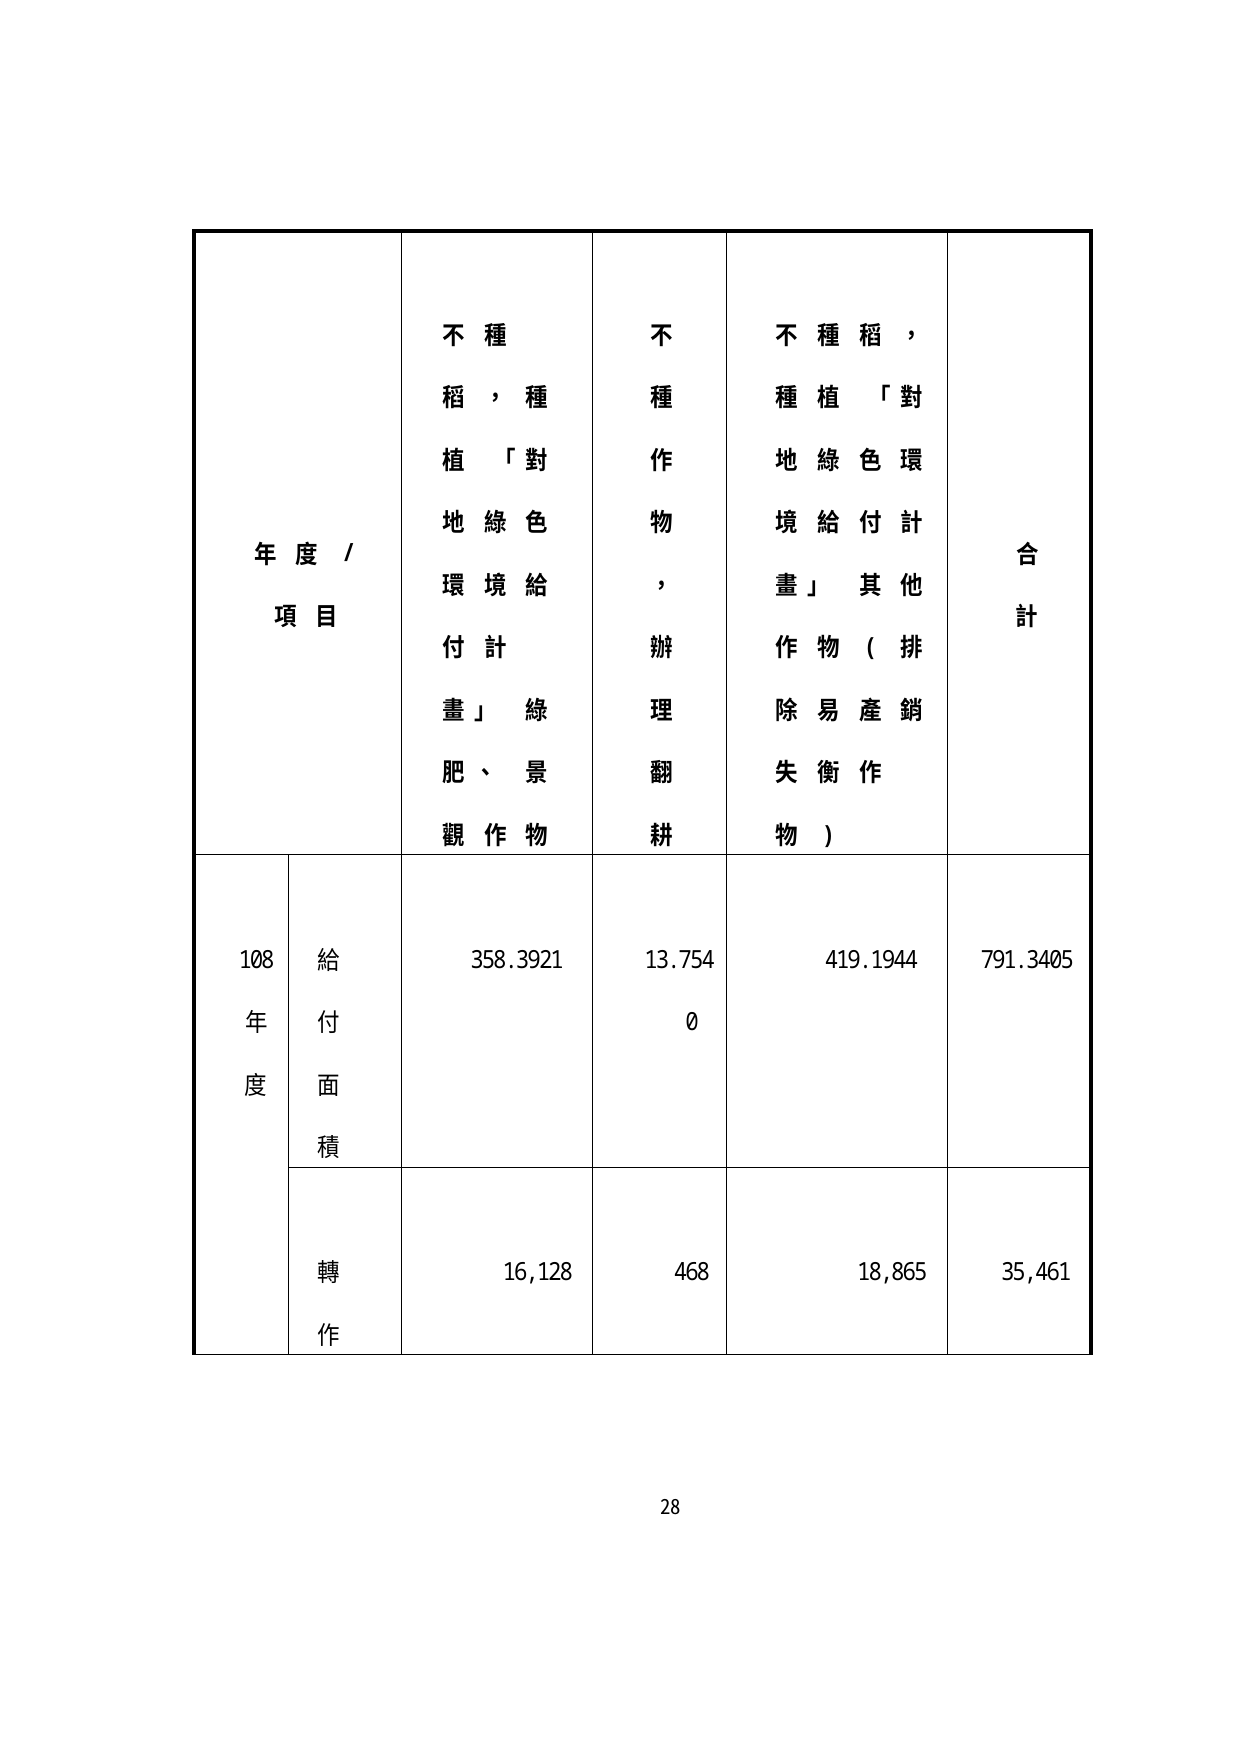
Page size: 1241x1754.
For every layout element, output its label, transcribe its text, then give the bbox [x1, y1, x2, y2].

table_cell 358.3921 [402, 855, 592, 1167]
table_header 合 計 [948, 233, 1089, 854]
table_header 年度/項目 [196, 233, 401, 854]
table_cell 13.7540 [593, 855, 726, 1167]
table_header 不種作物，辦理翻耕 [593, 233, 726, 854]
table_cell 468 [593, 1168, 726, 1354]
table_cell 16,128 [402, 1168, 592, 1354]
table_cell 18,865 [727, 1168, 947, 1354]
table_header 不種稻，種植「對地綠色環境給付計畫」綠肥、景觀作物 [402, 233, 592, 854]
table_cell 轉作 [289, 1168, 401, 1354]
table_cell 791.3405 [948, 855, 1089, 1167]
table_header 不種稻，種植「對地綠色環境給付計畫」其他作物(排除易產銷失衡作物) [727, 233, 947, 854]
table_cell 419.1944 [727, 855, 947, 1167]
table_cell 108年度 [196, 855, 288, 1354]
table_cell 35,461 [948, 1168, 1089, 1354]
table_cell 給付面積 [289, 855, 401, 1167]
